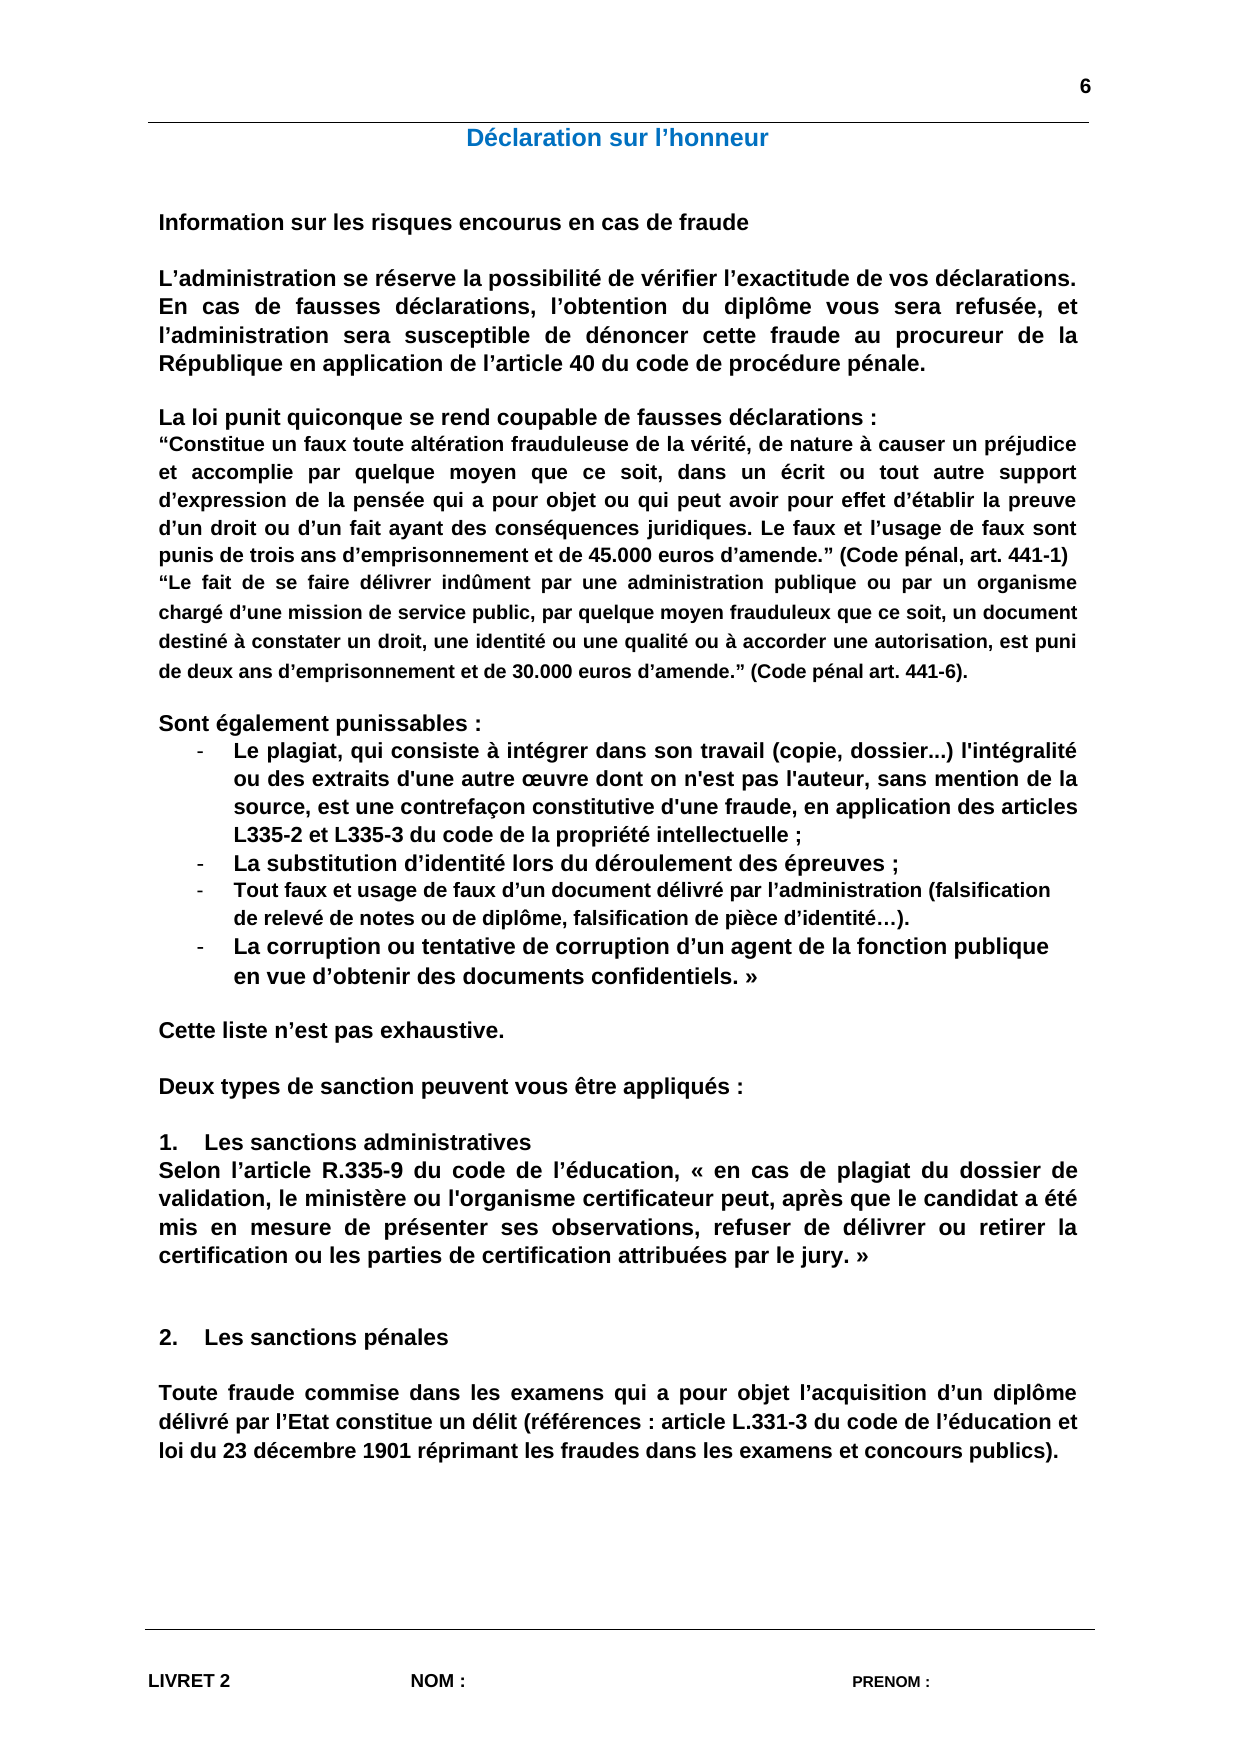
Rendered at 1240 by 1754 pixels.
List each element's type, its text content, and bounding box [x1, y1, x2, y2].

text Information sur les risques encourus en cas de fraude [158, 209, 1091, 236]
list La substitution d’identité lors du déroulement des épreuves ; [196, 850, 1091, 876]
list La corruption ou tentative de corruption d’un agent de la fonction publique en vue d’obtenir des documents confidentiels. » [196, 933, 1078, 989]
text Deux types de sanction peuvent vous être appliqués : [158, 1073, 1091, 1099]
list Les sanctions administratives [159, 1129, 1091, 1156]
text 6 [148, 74, 1091, 98]
text Selon l’article R.335-9 du code de l’éducation, « en cas de plagiat du dossier de validation, le ministère ou l'organisme certificateur peut, après que le candidat a été mis en mesure de présenter ses observations, refuser de délivrer ou retirer la certification ou les parties de certification attribuées par le jury. » [158, 1157, 1078, 1268]
text Déclaration sur l’honneur [148, 123, 1087, 151]
text La loi punit quiconque se rend coupable de fausses déclarations : [158, 404, 1091, 431]
text “Constitue un faux toute altération frauduleuse de la vérité, de nature à causer un préjudice et accomplie par quelque moyen que ce soit, dans un écrit ou tout autre support d’expression de la pensée qui a pour objet ou qui peut avoir pour effet d’établir la preuve d’un droit ou d’un fait ayant des conséquences juridiques. Le faux et l’usage de faux sont punis de trois ans d’emprisonnement et de 45.000 euros d’amende.” (Code pénal, art. 441-1) [158, 432, 1078, 567]
text L’administration se réserve la possibilité de vérifier l’exactitude de vos déclarations. [158, 265, 1091, 292]
text Sont également punissables : [158, 710, 1091, 737]
list Les sanctions pénales [159, 1324, 1091, 1350]
list Le plagiat, qui consiste à intégrer dans son travail (copie, dossier...) l'intégralité ou des extraits d'une autre œuvre dont on n'est pas l'auteur, sans mention de la source, est une contrefaçon constitutive d'une fraude, en application des articles L335-2 et L335-3 du code de la propriété intellectuelle ; [196, 738, 1078, 847]
text “Le fait de se faire délivrer indûment par une administration publique ou par un organisme chargé d’une mission de service public, par quelque moyen frauduleux que ce soit, un document destiné à constater un droit, une identité ou une qualité ou à accorder une autorisation, est puni de deux ans d’emprisonnement et de 30.000 euros d’amende.” (Code pénal art. 441-6). [158, 571, 1078, 682]
list Tout faux et usage de faux d’un document délivré par l’administration (falsification de relevé de notes ou de diplôme, falsification de pièce d’identité…). [196, 878, 1076, 929]
text En cas de fausses déclarations, l’obtention du diplôme vous sera refusée, et l’administration sera susceptible de dénoncer cette fraude au procureur de la République en application de l’article 40 du code de procédure pénale. [158, 293, 1078, 376]
text Cette liste n’est pas exhaustive. [158, 1017, 1091, 1043]
text LIVRET 2 NOM : PRENOM : [148, 1668, 1091, 1692]
text Toute fraude commise dans les examens qui a pour objet l’acquisition d’un diplôme délivré par l’Etat constitue un délit (références : article L.331-3 du code de l’éducation et loi du 23 décembre 1901 réprimant les fraudes dans les examens et concours publics). [158, 1380, 1078, 1463]
